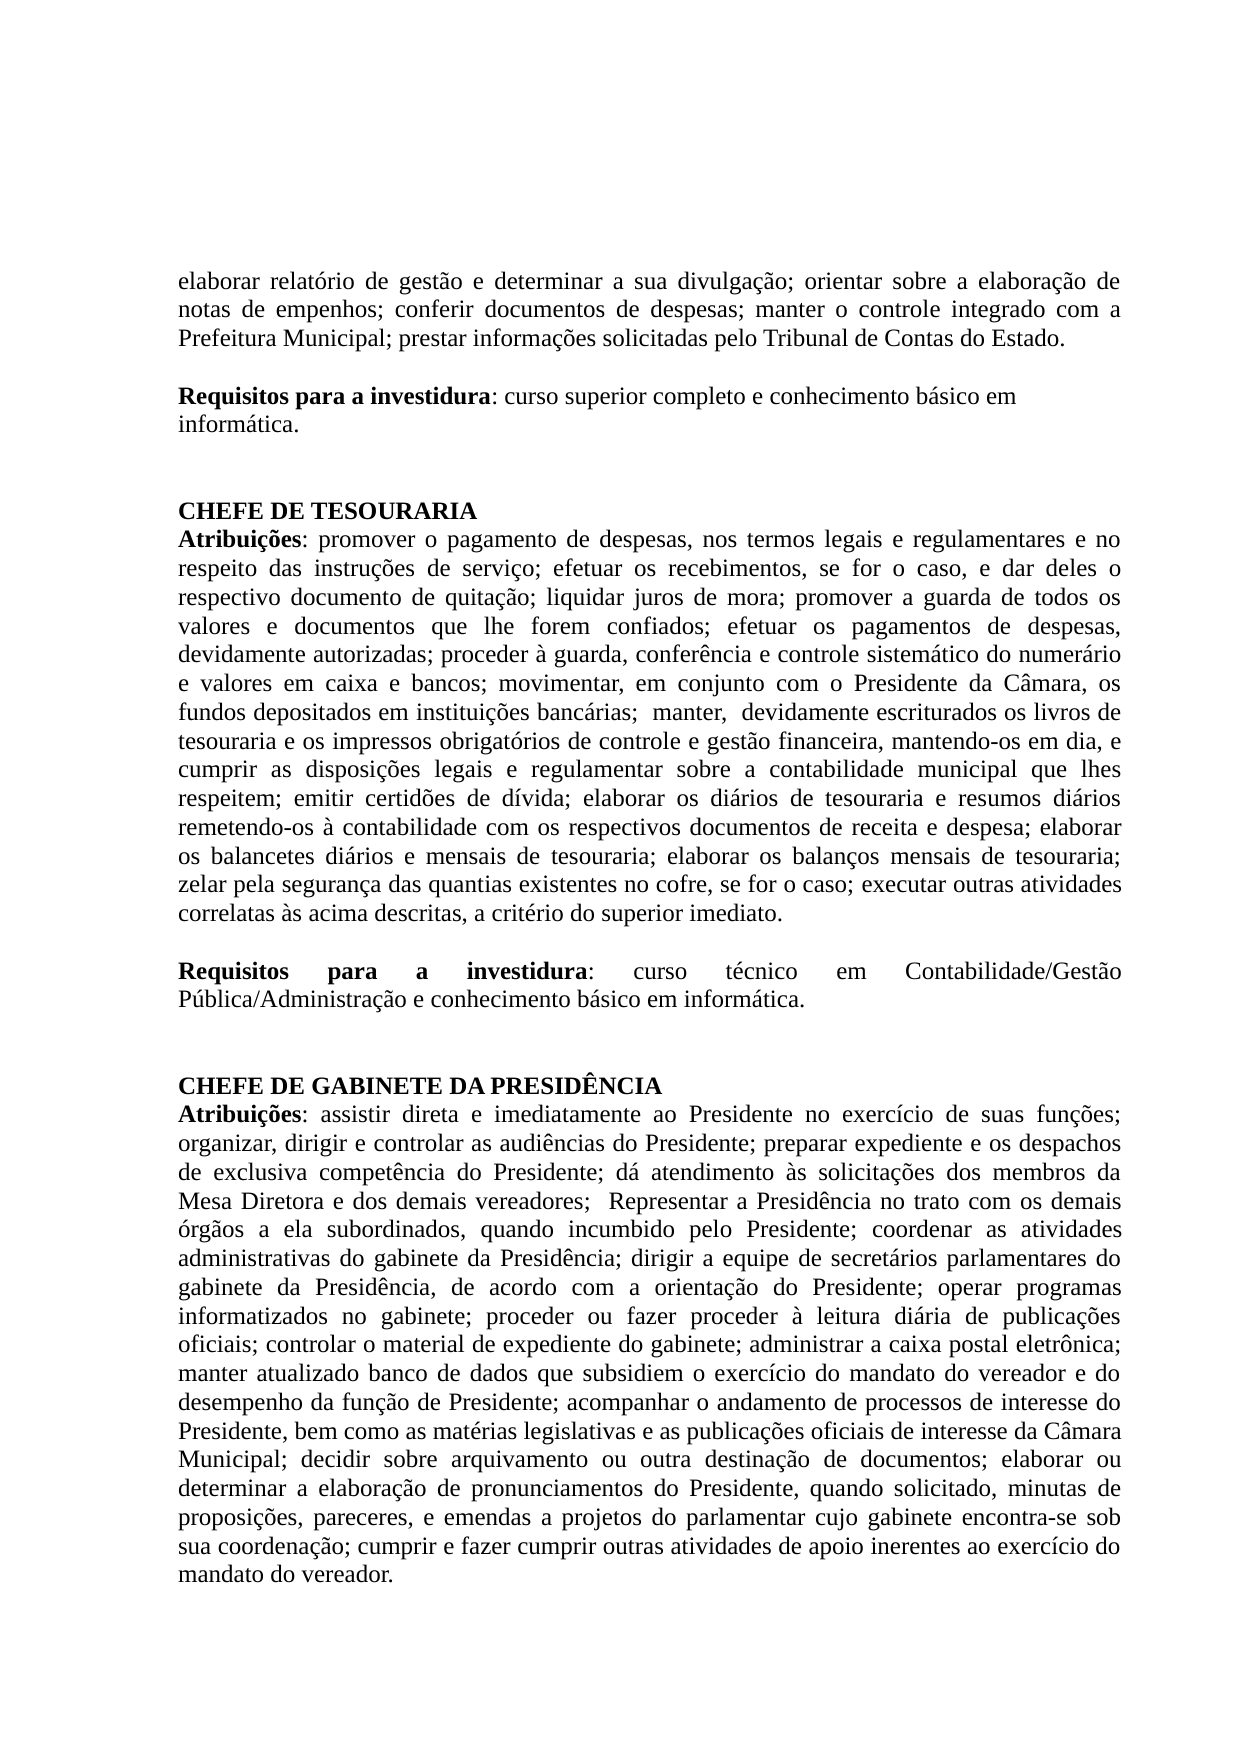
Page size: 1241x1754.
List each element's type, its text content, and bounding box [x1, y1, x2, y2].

text Atribuições: promover o pagamento de despesas, nos termos legais e regulamentares e no respeito das instruções de serviço; efetuar os recebimentos, se for o caso, e dar deles o respectivo documento de quitação; liquidar juros de mora; promover a guarda de todos os valores e documentos que lhe forem confiados; efetuar os pagamentos de despesas, devidamente autorizadas; proceder à guarda, conferência e controle sistemático do numerário e valores em caixa e bancos; movimentar, em conjunto com o Presidente da Câmara, os fundos depositados em instituições bancárias; manter, devidamente escriturados os livros de tesouraria e os impressos obrigatórios de controle e gestão financeira, mantendo-os em dia, e cumprir as disposições legais e regulamentar sobre a contabilidade municipal que lhes respeitem; emitir certidões de dívida; elaborar os diários de tesouraria e resumos diários remetendo-os à contabilidade com os respectivos documentos de receita e despesa; elaborar os balancetes diários e mensais de tesouraria; elaborar os balanços mensais de tesouraria; zelar pela segurança das quantias existentes no cofre, se for o caso; executar outras atividades correlatas às acima descritas, a critério do superior imediato. [178, 524, 1122, 927]
text CHEFE DE GABINETE DA PRESIDÊNCIA [178, 1071, 1122, 1099]
text elaborar relatório de gestão e determinar a sua divulgação; orientar sobre a elaboração de notas de empenhos; conferir documentos de despesas; manter o controle integrado com a Prefeitura Municipal; prestar informações solicitadas pelo Tribunal de Contas do Estado. [178, 266, 1122, 352]
text Requisitos para a investidura: curso superior completo e conhecimento básico em informática. [178, 381, 1122, 438]
text CHEFE DE TESOURARIA [178, 496, 1122, 524]
text Requisitos para a investidura: curso técnico em Contabilidade/Gestão Pública/Administração e conhecimento básico em informática. [178, 956, 1122, 1013]
text Atribuições: assistir direta e imediatamente ao Presidente no exercício de suas funções; organizar, dirigir e controlar as audiências do Presidente; preparar expediente e os despachos de exclusiva competência do Presidente; dá atendimento às solicitações dos membros da Mesa Diretora e dos demais vereadores; Representar a Presidência no trato com os demais órgãos a ela subordinados, quando incumbido pelo Presidente; coordenar as atividades administrativas do gabinete da Presidência; dirigir a equipe de secretários parlamentares do gabinete da Presidência, de acordo com a orientação do Presidente; operar programas informatizados no gabinete; proceder ou fazer proceder à leitura diária de publicações oficiais; controlar o material de expediente do gabinete; administrar a caixa postal eletrônica; manter atualizado banco de dados que subsidiem o exercício do mandato do vereador e do desempenho da função de Presidente; acompanhar o andamento de processos de interesse do Presidente, bem como as matérias legislativas e as publicações oficiais de interesse da Câmara Municipal; decidir sobre arquivamento ou outra destinação de documentos; elaborar ou determinar a elaboração de pronunciamentos do Presidente, quando solicitado, minutas de proposições, pareceres, e emendas a projetos do parlamentar cujo gabinete encontra-se sob sua coordenação; cumprir e fazer cumprir outras atividades de apoio inerentes ao exercício do mandato do vereador. [178, 1099, 1122, 1588]
